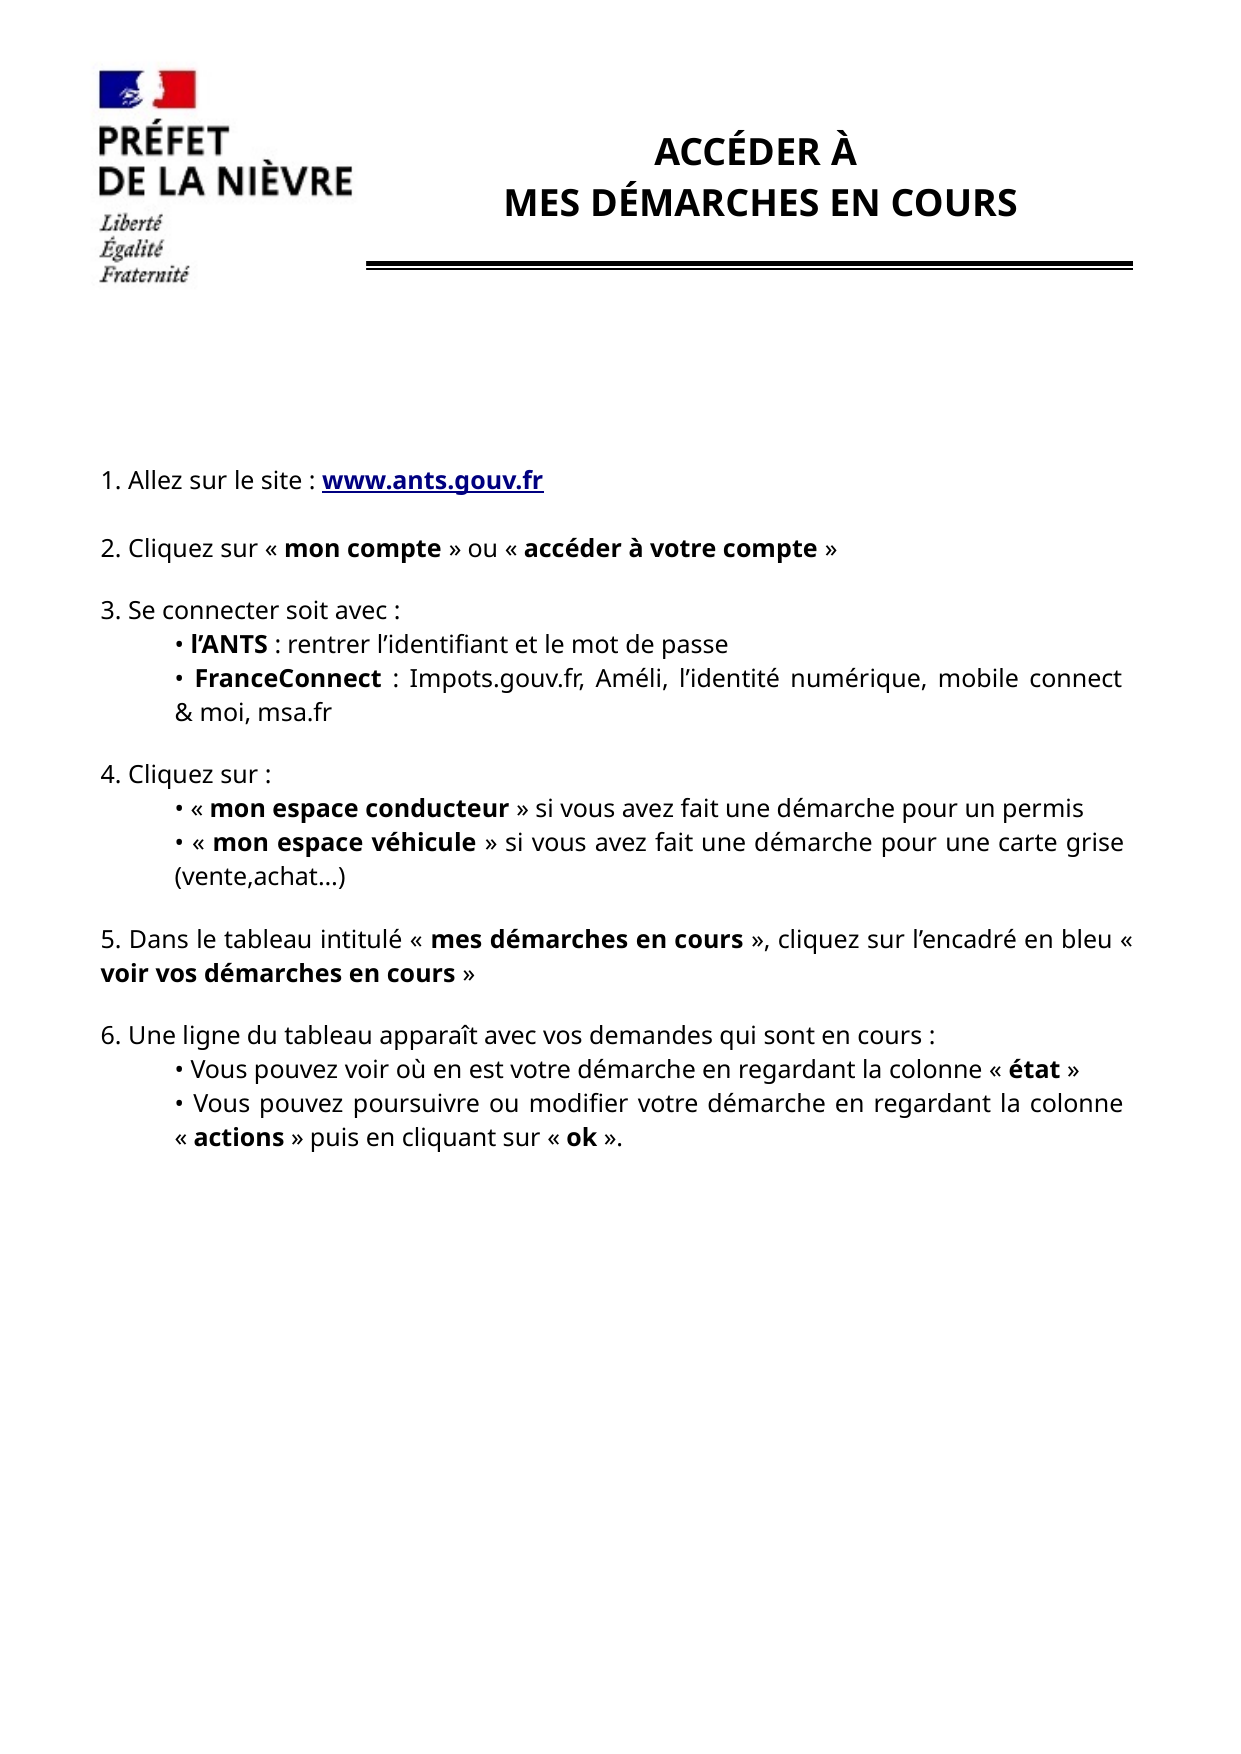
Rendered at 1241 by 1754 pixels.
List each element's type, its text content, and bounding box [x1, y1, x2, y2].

text • FranceConnect : Impots.gouv.fr, Améli, l’identité numérique, mobile connect & moi, msa.fr [100, 661, 1133, 729]
picture [66, 34, 367, 293]
text 4. Cliquez sur : [100, 757, 1133, 791]
text 2. Cliquez sur « mon compte » ou « accéder à votre compte » [100, 531, 1133, 564]
text • « mon espace conducteur » si vous avez fait une démarche pour un permis [100, 791, 1133, 825]
text • Vous pouvez voir où en est votre démarche en regardant la colonne « état » [100, 1052, 1133, 1086]
text • « mon espace véhicule » si vous avez fait une démarche pour une carte grise (vente,achat…) [100, 825, 1133, 893]
text • l’ANTS : rentrer l’identifiant et le mot de passe [100, 627, 1133, 661]
text 1. Allez sur le site : www.ants.gouv.fr [100, 463, 1133, 497]
text 3. Se connecter soit avec : [100, 593, 1133, 627]
text 5. Dans le tableau intitulé « mes démarches en cours », cliquez sur l’encadré en bleu « voir vos démarches en cours » [100, 922, 1133, 990]
text 6. Une ligne du tableau apparaît avec vos demandes qui sont en cours : [100, 1018, 1133, 1052]
text • Vous pouvez poursuivre ou modifier votre démarche en regardant la colonne « actions » puis en cliquant sur « ok ». [100, 1086, 1133, 1154]
subtitle MES DÉMARCHES EN COURS [367, 177, 1133, 228]
subtitle ACCÉDER À [367, 126, 1133, 177]
